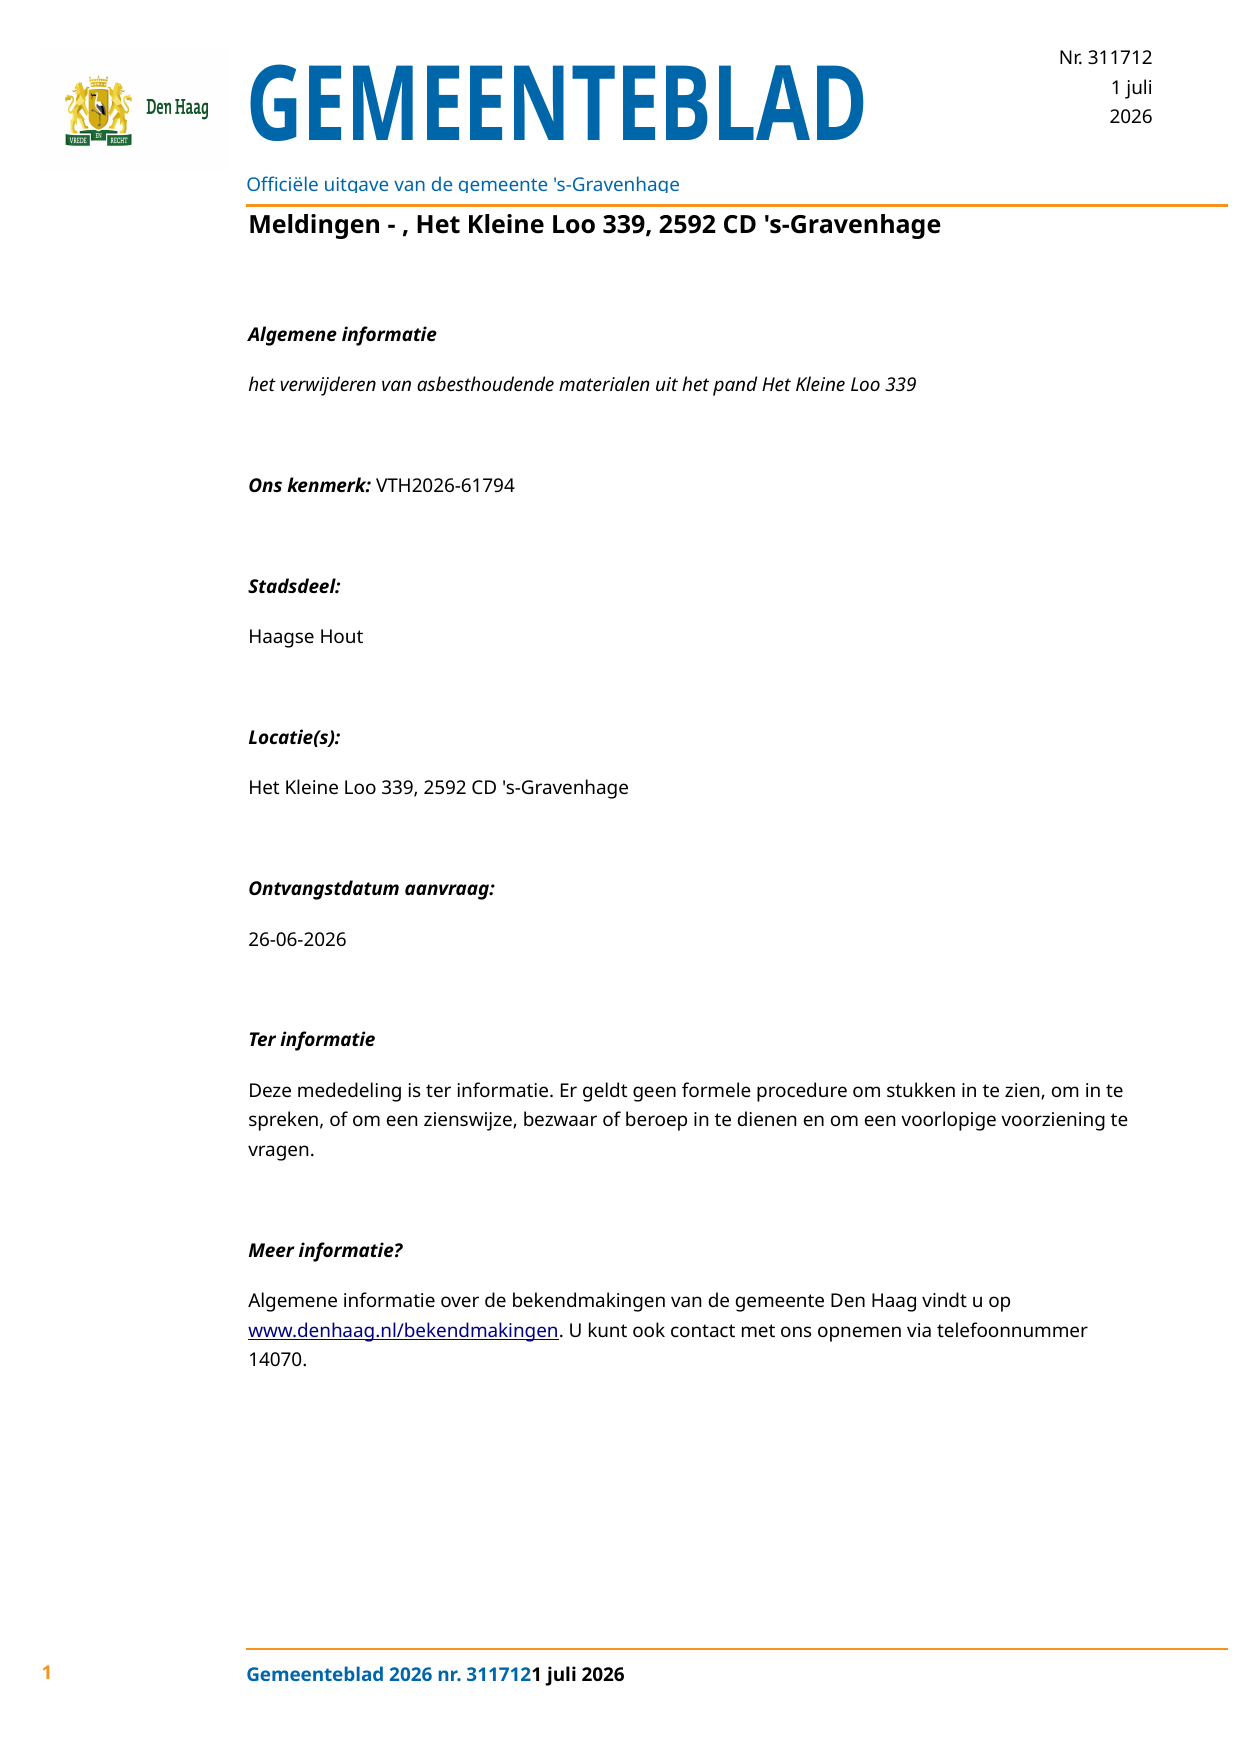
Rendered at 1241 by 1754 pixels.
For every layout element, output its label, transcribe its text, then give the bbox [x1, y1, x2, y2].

text Locatie(s): [248, 724, 1152, 750]
text Meldingen - , Het Kleine Loo 339, 2592 CD 's-Gravenhage [248, 207, 1152, 241]
text Ons kenmerk: VTH2026-61794 [248, 472, 1152, 498]
text het verwijderen van asbesthoudende materialen uit het pand Het Kleine Loo 339 [248, 371, 1152, 397]
picture [41, 47, 231, 172]
text Algemene informatie over de bekendmakingen van de gemeente Den Haag vindt u op www.denhaag.nl/bekendmakingen. U kunt ook contact met ons opnemen via telefoonnummer 14070. [248, 1287, 1152, 1372]
text Ontvangstdatum aanvraag: [248, 875, 1152, 901]
text Meer informatie? [248, 1237, 1152, 1263]
text Algemene informatie [248, 321, 1152, 346]
text Ter informatie [248, 1027, 1152, 1052]
text Stadsdeel: [248, 573, 1152, 598]
text Het Kleine Loo 339, 2592 CD 's-Gravenhage [248, 774, 1152, 800]
text Haagse Hout [248, 623, 1152, 649]
text Deze mededeling is ter informatie. Er geldt geen formele procedure om stukken in te zien, om in te spreken, of om een zienswijze, bezwaar of beroep in te dienen en om een voorlopige voorziening te vragen. [248, 1077, 1152, 1162]
text 26-06-2026 [248, 926, 1152, 951]
